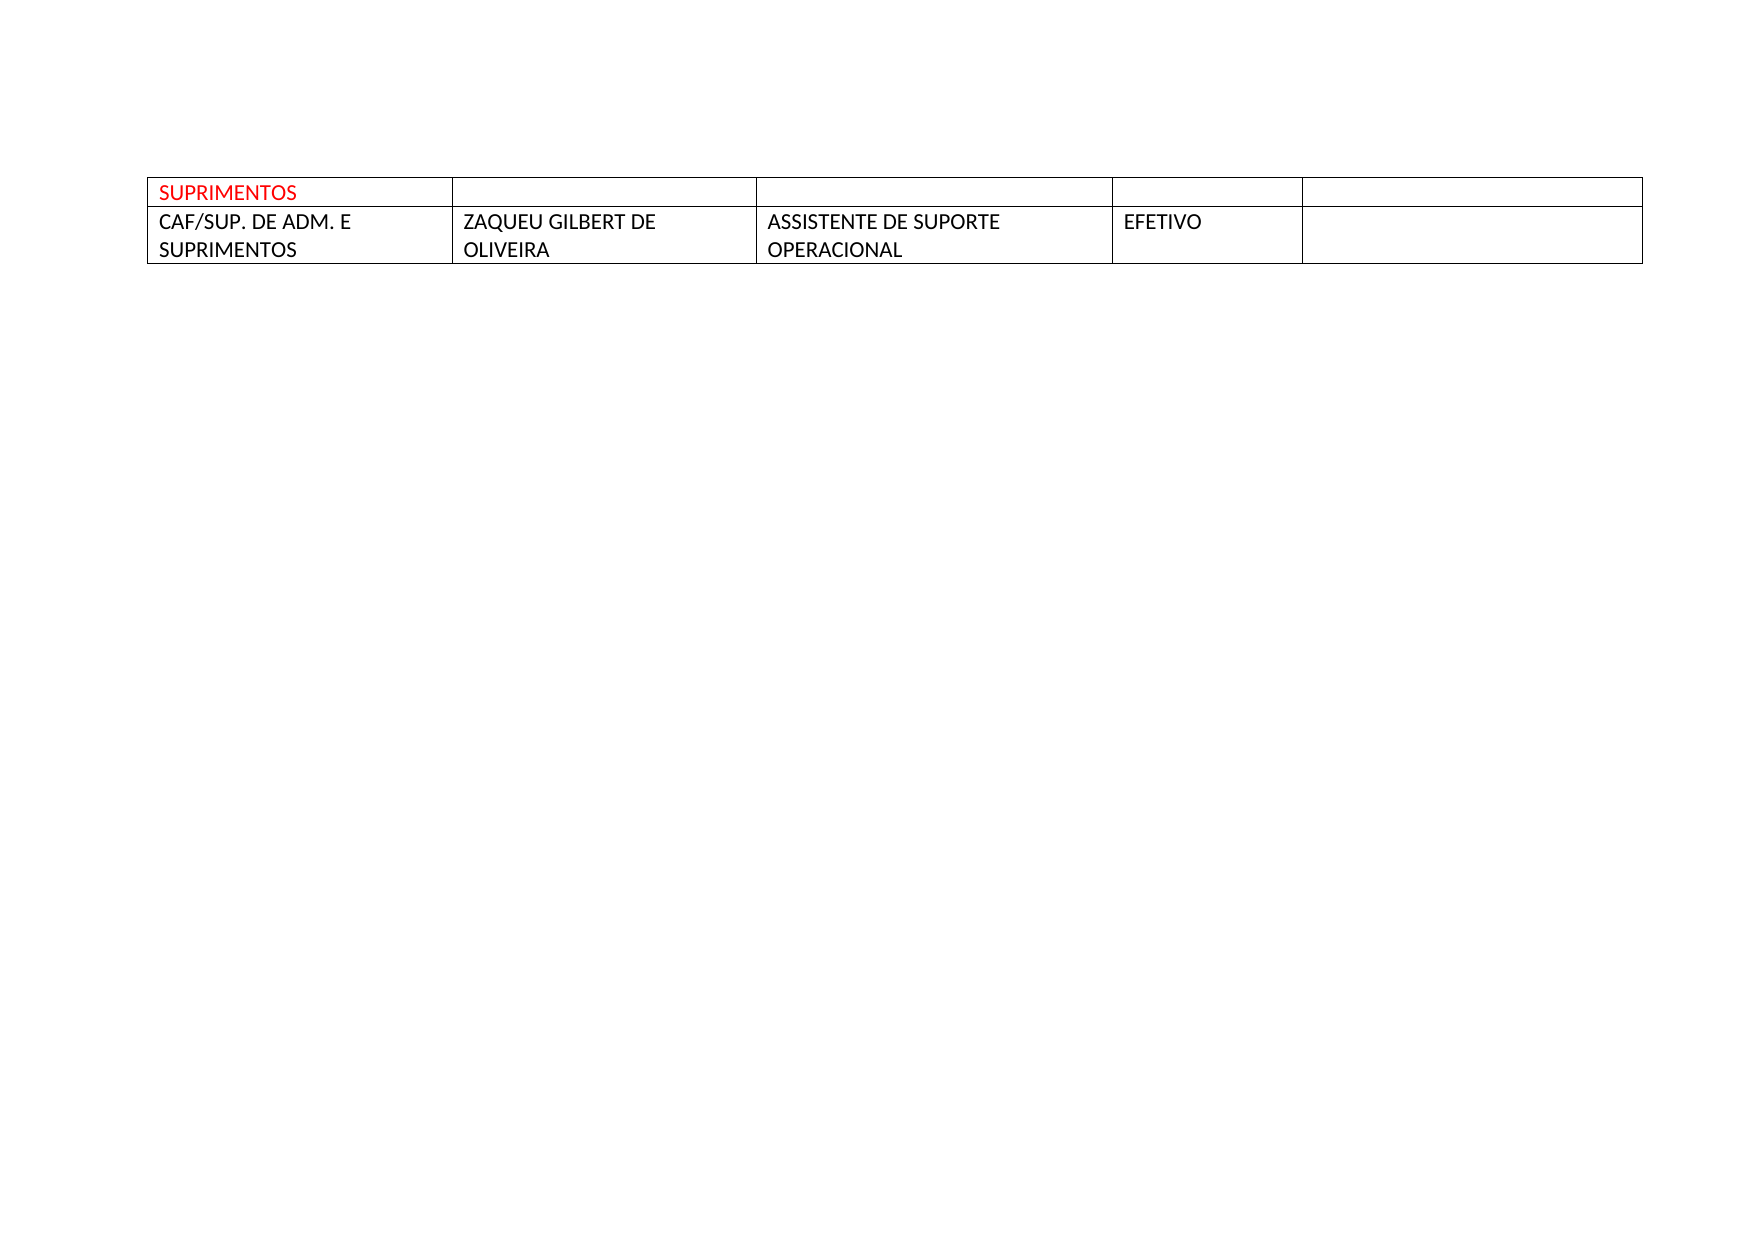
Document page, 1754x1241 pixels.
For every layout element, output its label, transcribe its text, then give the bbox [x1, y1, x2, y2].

table_cell ZAQUEU GILBERT DE OLIVEIRA [453, 207, 756, 263]
table_cell [757, 178, 1112, 206]
table_cell SUPRIMENTOS [148, 178, 452, 206]
table_cell CAF/SUP. DE ADM. E SUPRIMENTOS [148, 207, 452, 263]
table_cell ASSISTENTE DE SUPORTE OPERACIONAL [757, 207, 1112, 263]
table_cell [1113, 178, 1302, 206]
table_cell [1303, 178, 1642, 206]
table_cell [453, 178, 756, 206]
table_cell EFETIVO [1113, 207, 1302, 263]
table_cell [1303, 207, 1642, 263]
